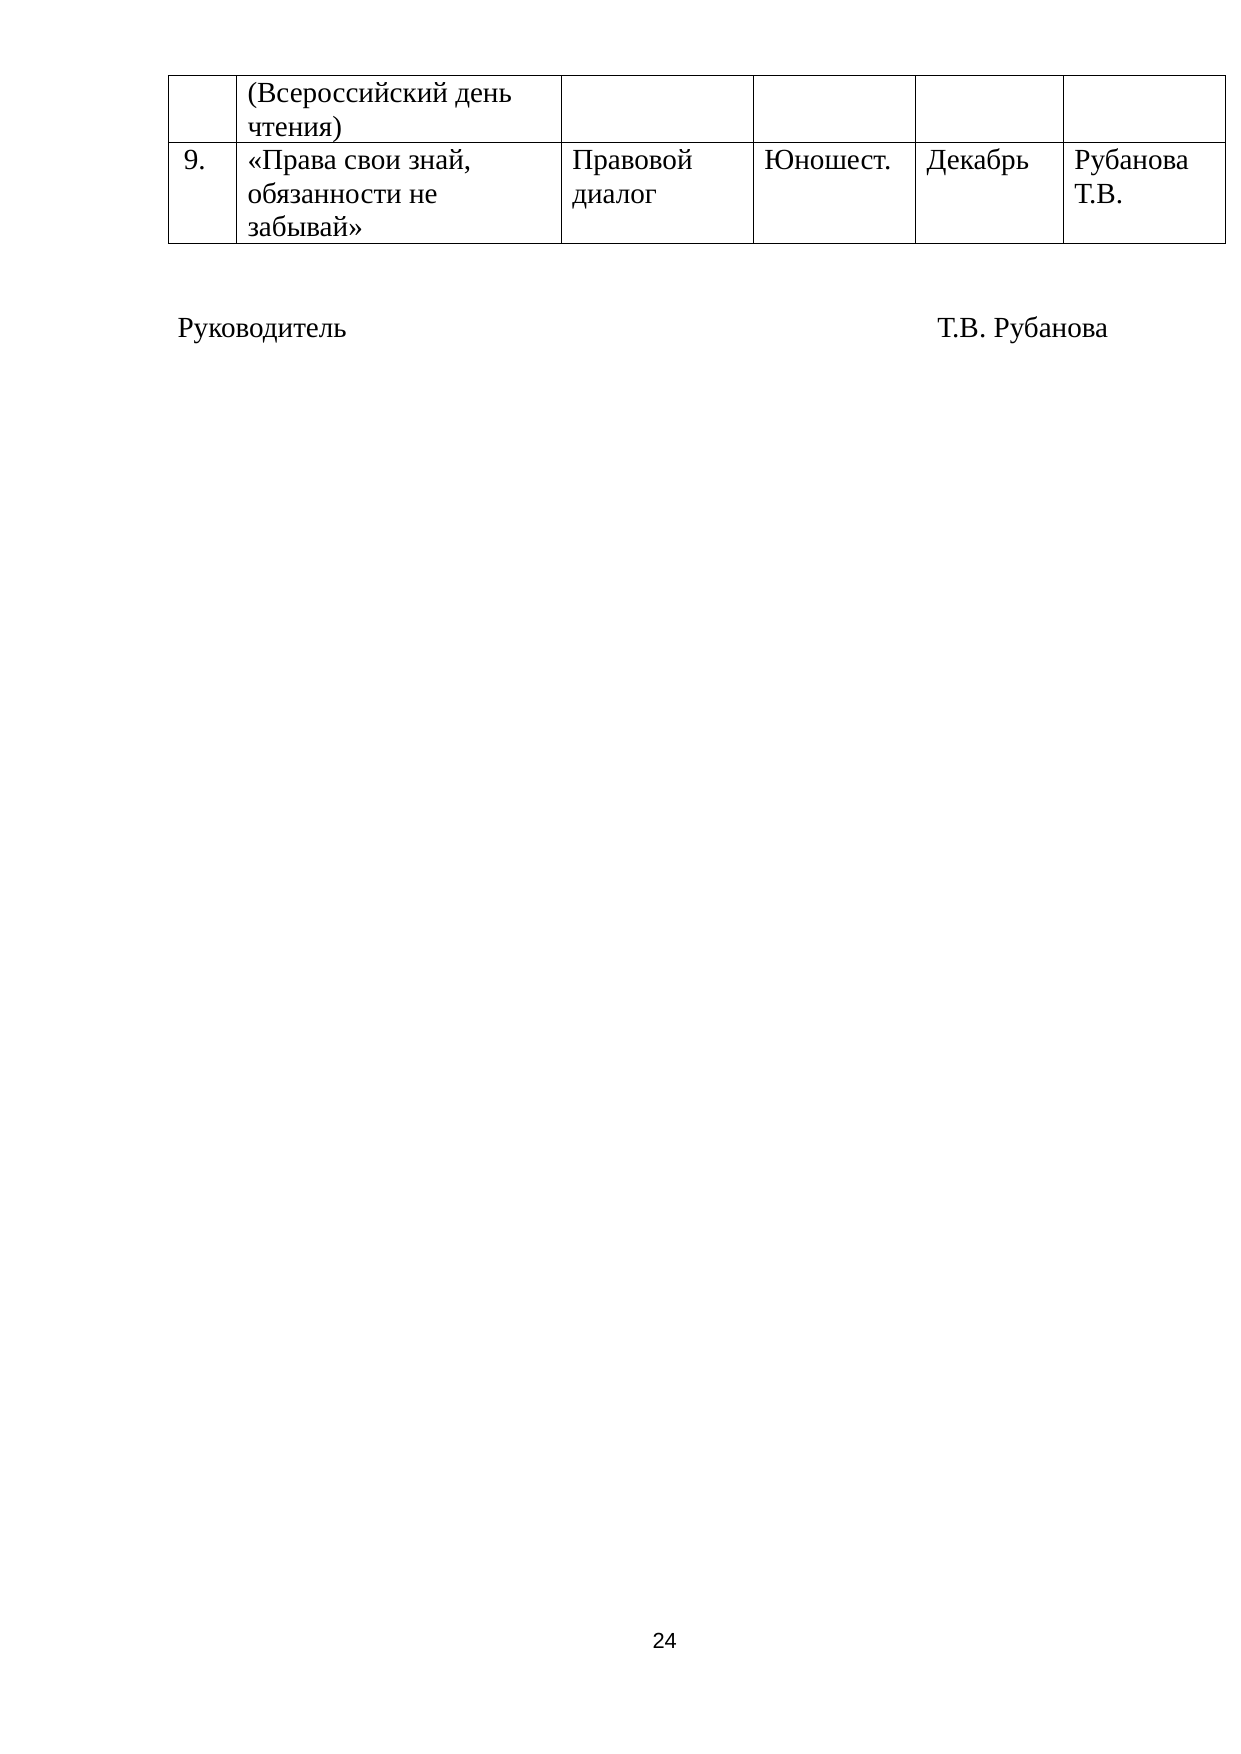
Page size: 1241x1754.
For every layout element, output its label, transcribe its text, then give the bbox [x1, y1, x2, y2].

table_cell [169, 76, 236, 142]
table_cell (Всероссийский день чтения) [237, 76, 561, 142]
table_cell [562, 76, 753, 142]
table_cell [754, 76, 915, 142]
table_cell Юношест. [754, 143, 915, 243]
table_cell Рубанова Т.В. [1064, 143, 1225, 243]
table_cell Декабрь [916, 143, 1063, 243]
table_cell Правовой диалог [562, 143, 753, 243]
table_cell «Права свои знай, обязанности не забывай» [237, 143, 561, 243]
table_cell [916, 76, 1063, 142]
table_cell [1064, 76, 1225, 142]
table_cell 9. [169, 143, 236, 243]
text Руководитель Т.В. Рубанова [177, 310, 1152, 344]
